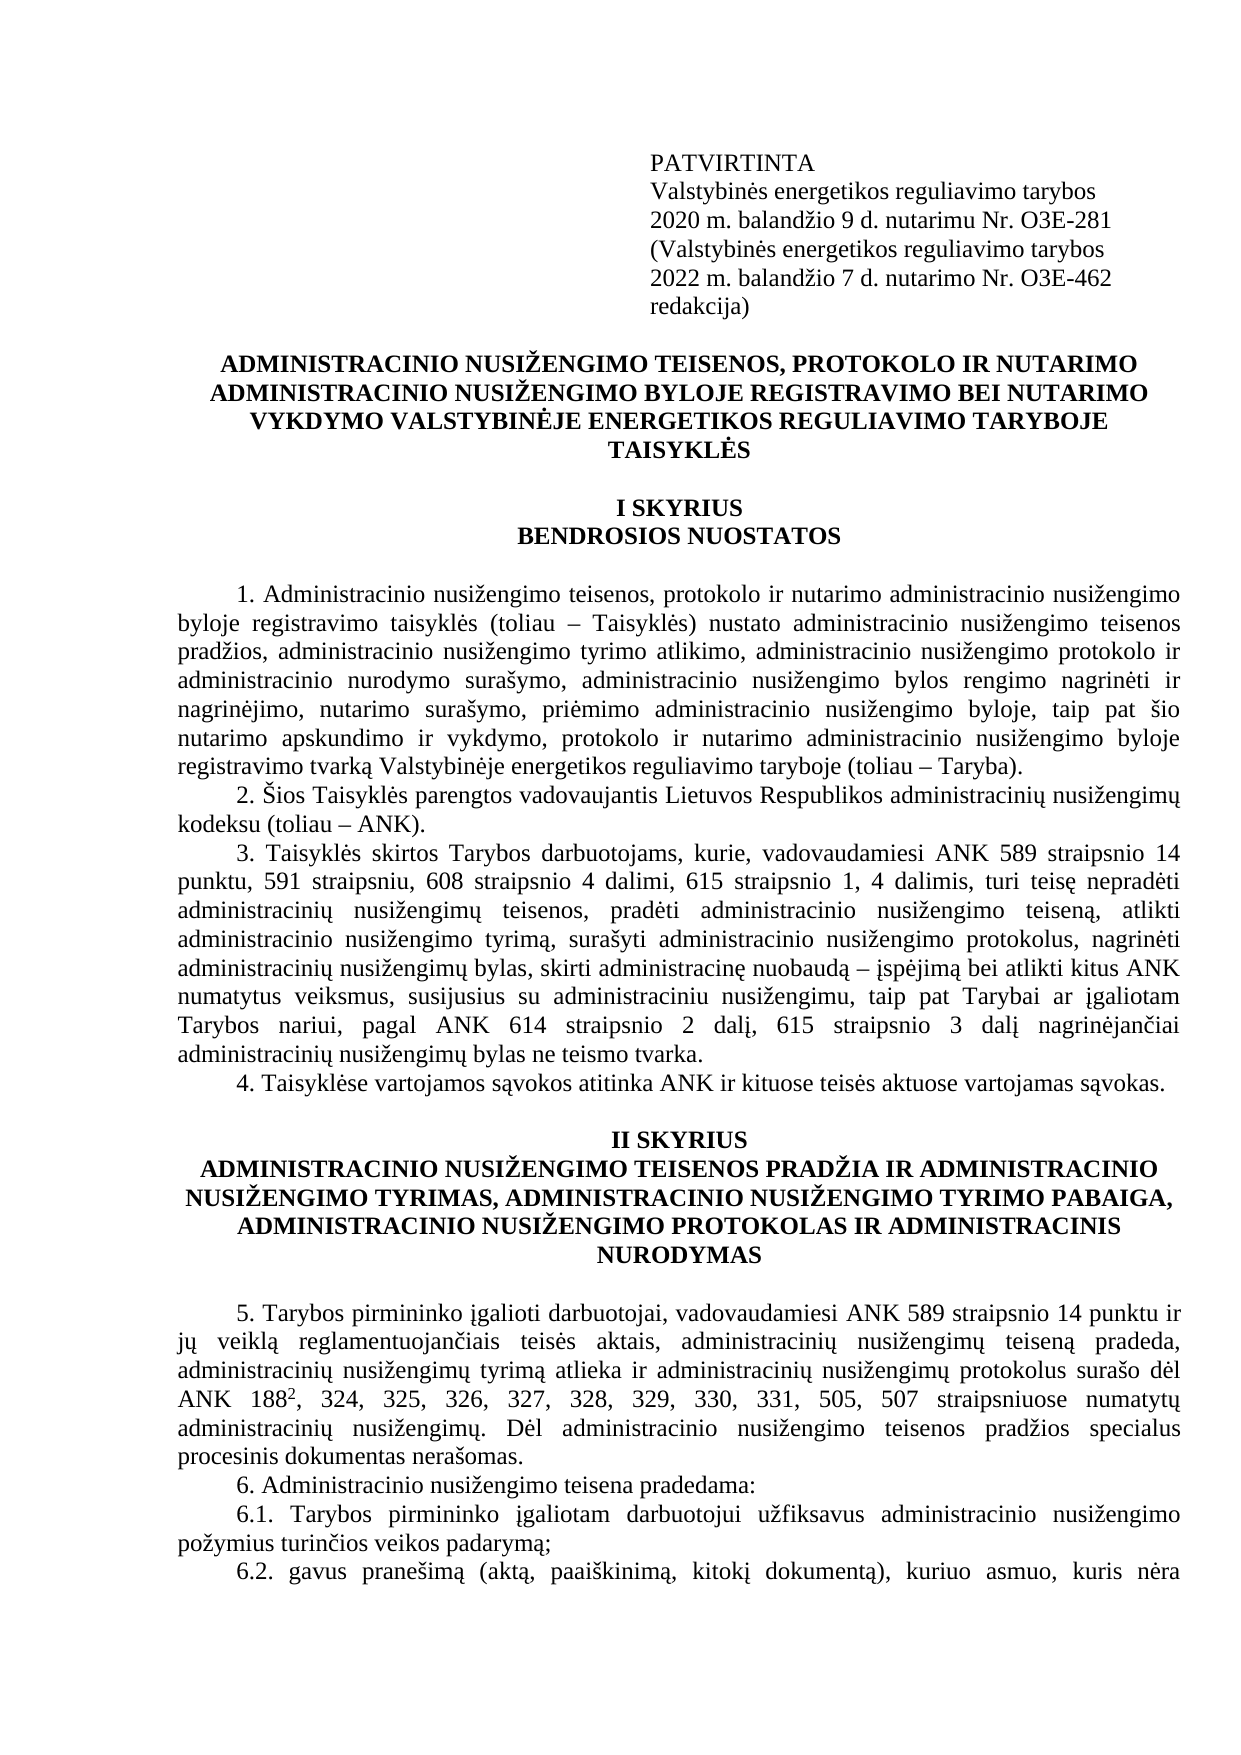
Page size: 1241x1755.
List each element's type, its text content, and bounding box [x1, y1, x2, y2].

text 2022 m. balandžio 7 d. nutarimo Nr. O3E-462 redakcija) [650, 263, 1181, 320]
text 2. Šios Taisyklės parengtos vadovaujantis Lietuvos Respublikos administracinių nusižengimų kodeksu (toliau – ANK). [177, 780, 1181, 838]
text 6.2. gavus pranešimą (aktą, paaiškinimą, kitokį dokumentą), kuriuo asmuo, kuris nėra [177, 1556, 1181, 1585]
text (Valstybinės energetikos reguliavimo tarybos [177, 234, 1181, 263]
text 2020 m. balandžio 9 d. nutarimu Nr. O3E-281 [177, 205, 1181, 234]
text PATVIRTINTA [177, 148, 1181, 176]
text Valstybinės energetikos reguliavimo tarybos [177, 176, 1181, 205]
text ADMINISTRACINIO NUSIŽENGIMO TEISENOS, PROTOKOLO IR NUTARIMO ADMINISTRACINIO NUSIŽENGIMO BYLOJE REGISTRAVIMO BEI NUTARIMO VYKDYMO VALSTYBINĖJE ENERGETIKOS REGULIAVIMO TARYBOJE TAISYKLĖS [177, 349, 1181, 464]
text 4. Taisyklėse vartojamos sąvokos atitinka ANK ir kituose teisės aktuose vartojamas sąvokas. [177, 1068, 1181, 1096]
text ADMINISTRACINIO NUSIŽENGIMO TEISENOS PRADŽIA IR ADMINISTRACINIO NUSIŽENGIMO TYRIMAS, ADMINISTRACINIO NUSIŽENGIMO TYRIMO PABAIGA, ADMINISTRACINIO NUSIŽENGIMO PROTOKOLAS IR ADMINISTRACINIS NURODYMAS [177, 1154, 1181, 1269]
text 6.1. Tarybos pirmininko įgaliotam darbuotojui užfiksavus administracinio nusižengimo požymius turinčios veikos padarymą; [177, 1499, 1181, 1556]
text 6. Administracinio nusižengimo teisena pradedama: [177, 1470, 1181, 1499]
text iI SKYRIUS [177, 1125, 1181, 1154]
text 1. Administracinio nusižengimo teisenos, protokolo ir nutarimo administracinio nusižengimo byloje registravimo taisyklės (toliau – Taisyklės) nustato administracinio nusižengimo teisenos pradžios, administracinio nusižengimo tyrimo atlikimo, administracinio nusižengimo protokolo ir administracinio nurodymo surašymo, administracinio nusižengimo bylos rengimo nagrinėti ir nagrinėjimo, nutarimo surašymo, priėmimo administracinio nusižengimo byloje, taip pat šio nutarimo apskundimo ir vykdymo, protokolo ir nutarimo administracinio nusižengimo byloje registravimo tvarką Valstybinėje energetikos reguliavimo taryboje (toliau – Taryba). [177, 579, 1181, 780]
text 3. Taisyklės skirtos Tarybos darbuotojams, kurie, vadovaudamiesi ANK 589 straipsnio 14 punktu, 591 straipsniu, 608 straipsnio 4 dalimi, 615 straipsnio 1, 4 dalimis, turi teisę nepradėti administracinių nusižengimų teisenos, pradėti administracinio nusižengimo teiseną, atlikti administracinio nusižengimo tyrimą, surašyti administracinio nusižengimo protokolus, nagrinėti administracinių nusižengimų bylas, skirti administracinę nuobaudą – įspėjimą bei atlikti kitus ANK numatytus veiksmus, susijusius su administraciniu nusižengimu, taip pat Tarybai ar įgaliotam Tarybos nariui, pagal ANK 614 straipsnio 2 dalį, 615 straipsnio 3 dalį nagrinėjančiai administracinių nusižengimų bylas ne teismo tvarka. [177, 838, 1181, 1068]
text BENDROSIOS NUOSTATOS [177, 521, 1181, 550]
text 5. Tarybos pirmininko įgalioti darbuotojai, vadovaudamiesi ANK 589 straipsnio 14 punktu ir jų veiklą reglamentuojančiais teisės aktais, administracinių nusižengimų teiseną pradeda, administracinių nusižengimų tyrimą atlieka ir administracinių nusižengimų protokolus surašo dėl ANK 1882, 324, 325, 326, 327, 328, 329, 330, 331, 505, 507 straipsniuose numatytų administracinių nusižengimų. Dėl administracinio nusižengimo teisenos pradžios specialus procesinis dokumentas nerašomas. [177, 1298, 1181, 1470]
text I SKYRIUS [177, 493, 1181, 521]
